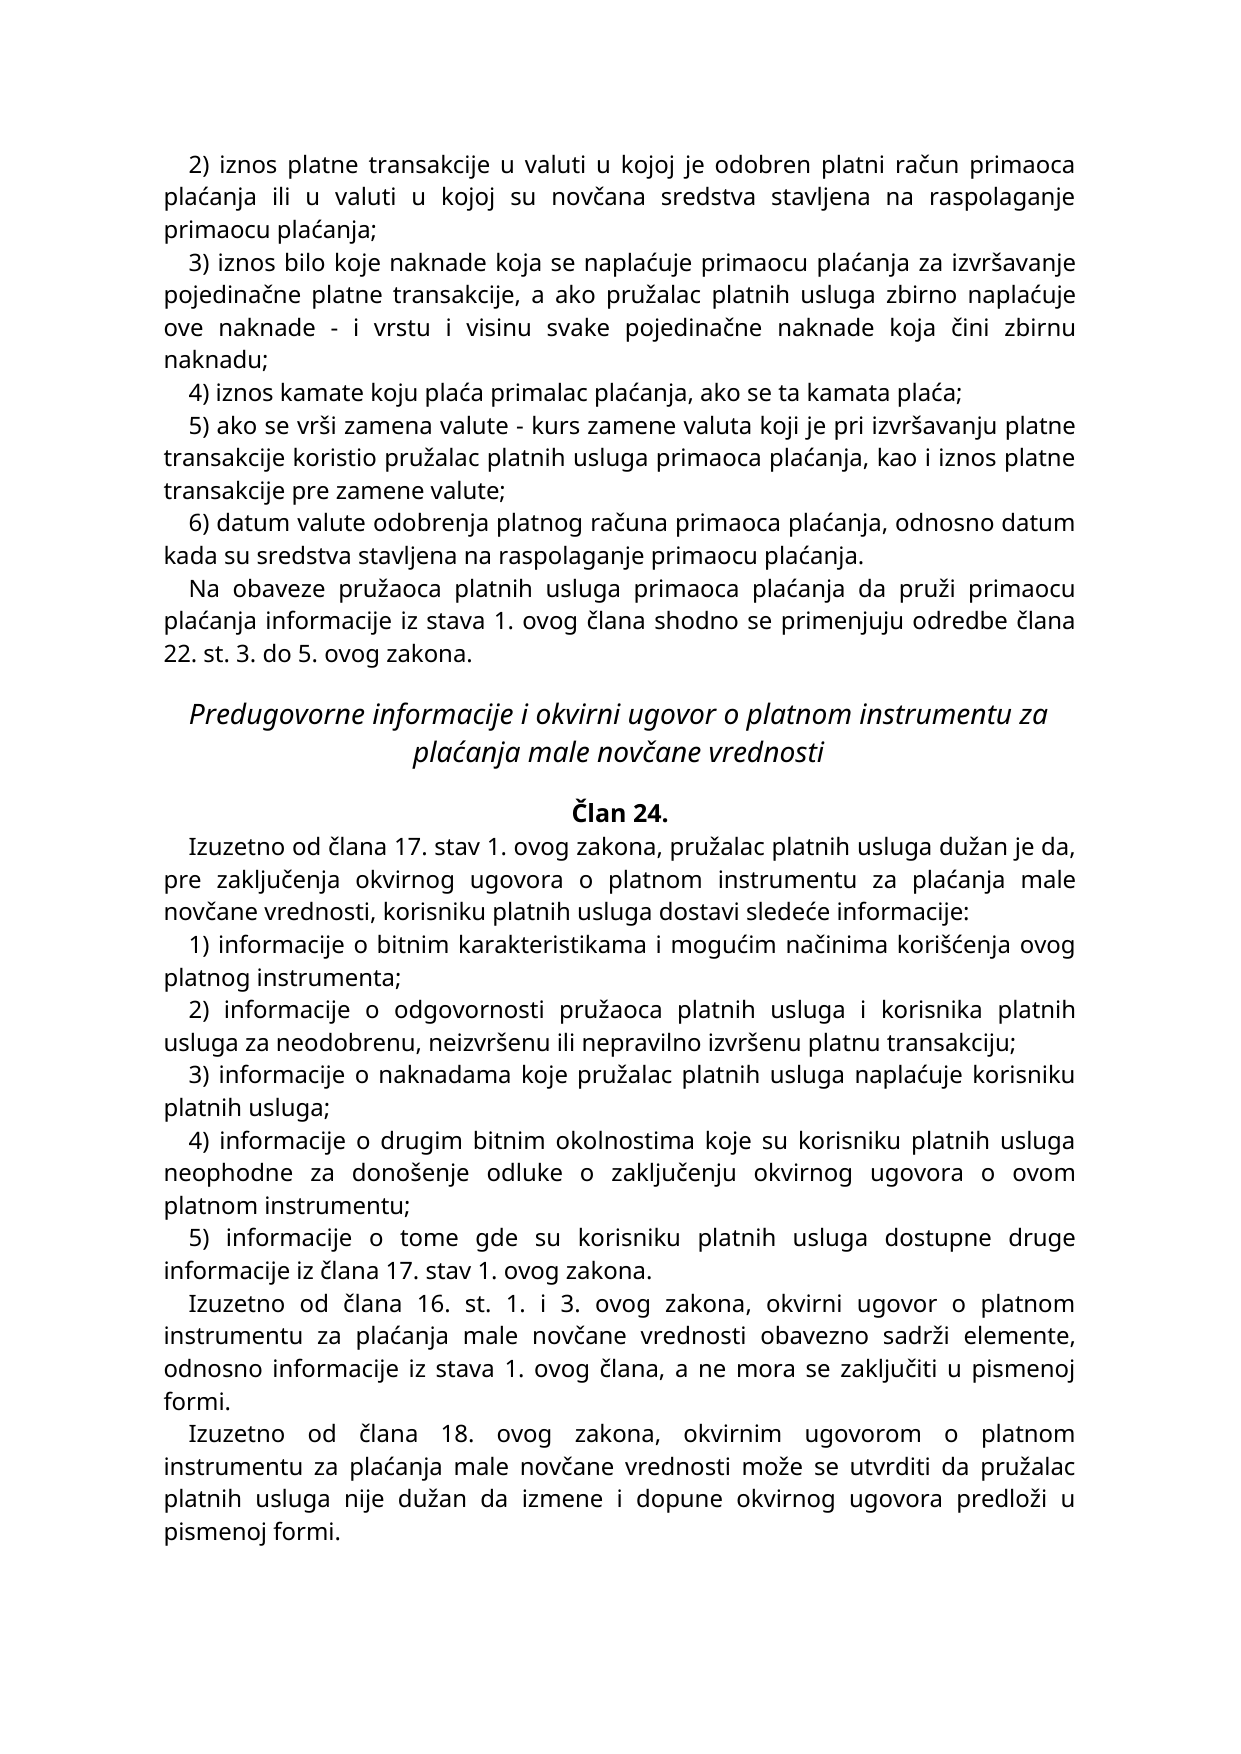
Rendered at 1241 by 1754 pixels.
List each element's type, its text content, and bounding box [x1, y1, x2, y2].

text 3) informacije o naknadama koje pružalac platnih usluga naplaćuje korisniku platnih usluga; [163, 1058, 1077, 1123]
text Na obaveze pružaoca platnih usluga primaoca plaćanja da pruži primaocu plaćanja informacije iz stava 1. ovog člana shodno se primenjuju odredbe člana 22. st. 3. do 5. ovog zakona. [163, 571, 1077, 669]
text 1) informacije o bitnim karakteristikama i mogućim načinima korišćenja ovog platnog instrumenta; [163, 928, 1077, 993]
text 4) iznos kamate koju plaća primalac plaćanja, ako se ta kamata plaća; [163, 376, 1077, 408]
text Izuzetno od člana 18. ovog zakona, okvirnim ugovorom o platnom instrumentu za plaćanja male novčane vrednosti može se utvrditi da pružalac platnih usluga nije dužan da izmene i dopune okvirnog ugovora predloži u pismenoj formi. [163, 1417, 1077, 1547]
text 6) datum valute odobrenja platnog računa primaoca plaćanja, odnosno datum kada su sredstva stavljena na raspolaganje primaocu plaćanja. [163, 506, 1077, 571]
text 2) iznos platne transakcije u valuti u kojoj je odobren platni račun primaoca plaćanja ili u valuti u kojoj su novčana sredstva stavljena na raspolaganje primaocu plaćanja; [163, 148, 1077, 245]
text Izuzetno od člana 16. st. 1. i 3. ovog zakona, okvirni ugovor o platnom instrumentu za plaćanja male novčane vrednosti obavezno sadrži elemente, odnosno informacije iz stava 1. ovog člana, a ne mora se zaključiti u pismenoj formi. [163, 1286, 1077, 1417]
text 5) informacije o tome gde su korisniku platnih usluga dostupne druge informacije iz člana 17. stav 1. ovog zakona. [163, 1221, 1077, 1286]
text 4) informacije o drugim bitnim okolnostima koje su korisniku platnih usluga neophodne za donošenje odluke o zaključenju okvirnog ugovora o ovom platnom instrumentu; [163, 1123, 1077, 1221]
text Predugovorne informacije i okvirni ugovor o platnom instrumentu za plaćanja male novčane vrednosti [148, 694, 1093, 771]
text Član 24. [148, 796, 1093, 830]
text 3) iznos bilo koje naknade koja se naplaćuje primaocu plaćanja za izvršavanje pojedinačne platne transakcije, a ako pružalac platnih usluga zbirno naplaćuje ove naknade - i vrstu i visinu svake pojedinačne naknade koja čini zbirnu naknadu; [163, 245, 1077, 376]
text 5) ako se vrši zamena valute - kurs zamene valuta koji je pri izvršavanju platne transakcije koristio pružalac platnih usluga primaoca plaćanja, kao i iznos platne transakcije pre zamene valute; [163, 408, 1077, 506]
text 2) informacije o odgovornosti pružaoca platnih usluga i korisnika platnih usluga za neodobrenu, neizvršenu ili nepravilno izvršenu platnu transakciju; [163, 993, 1077, 1058]
text Izuzetno od člana 17. stav 1. ovog zakona, pružalac platnih usluga dužan je da, pre zaključenja okvirnog ugovora o platnom instrumentu za plaćanja male novčane vrednosti, korisniku platnih usluga dostavi sledeće informacije: [163, 830, 1077, 928]
